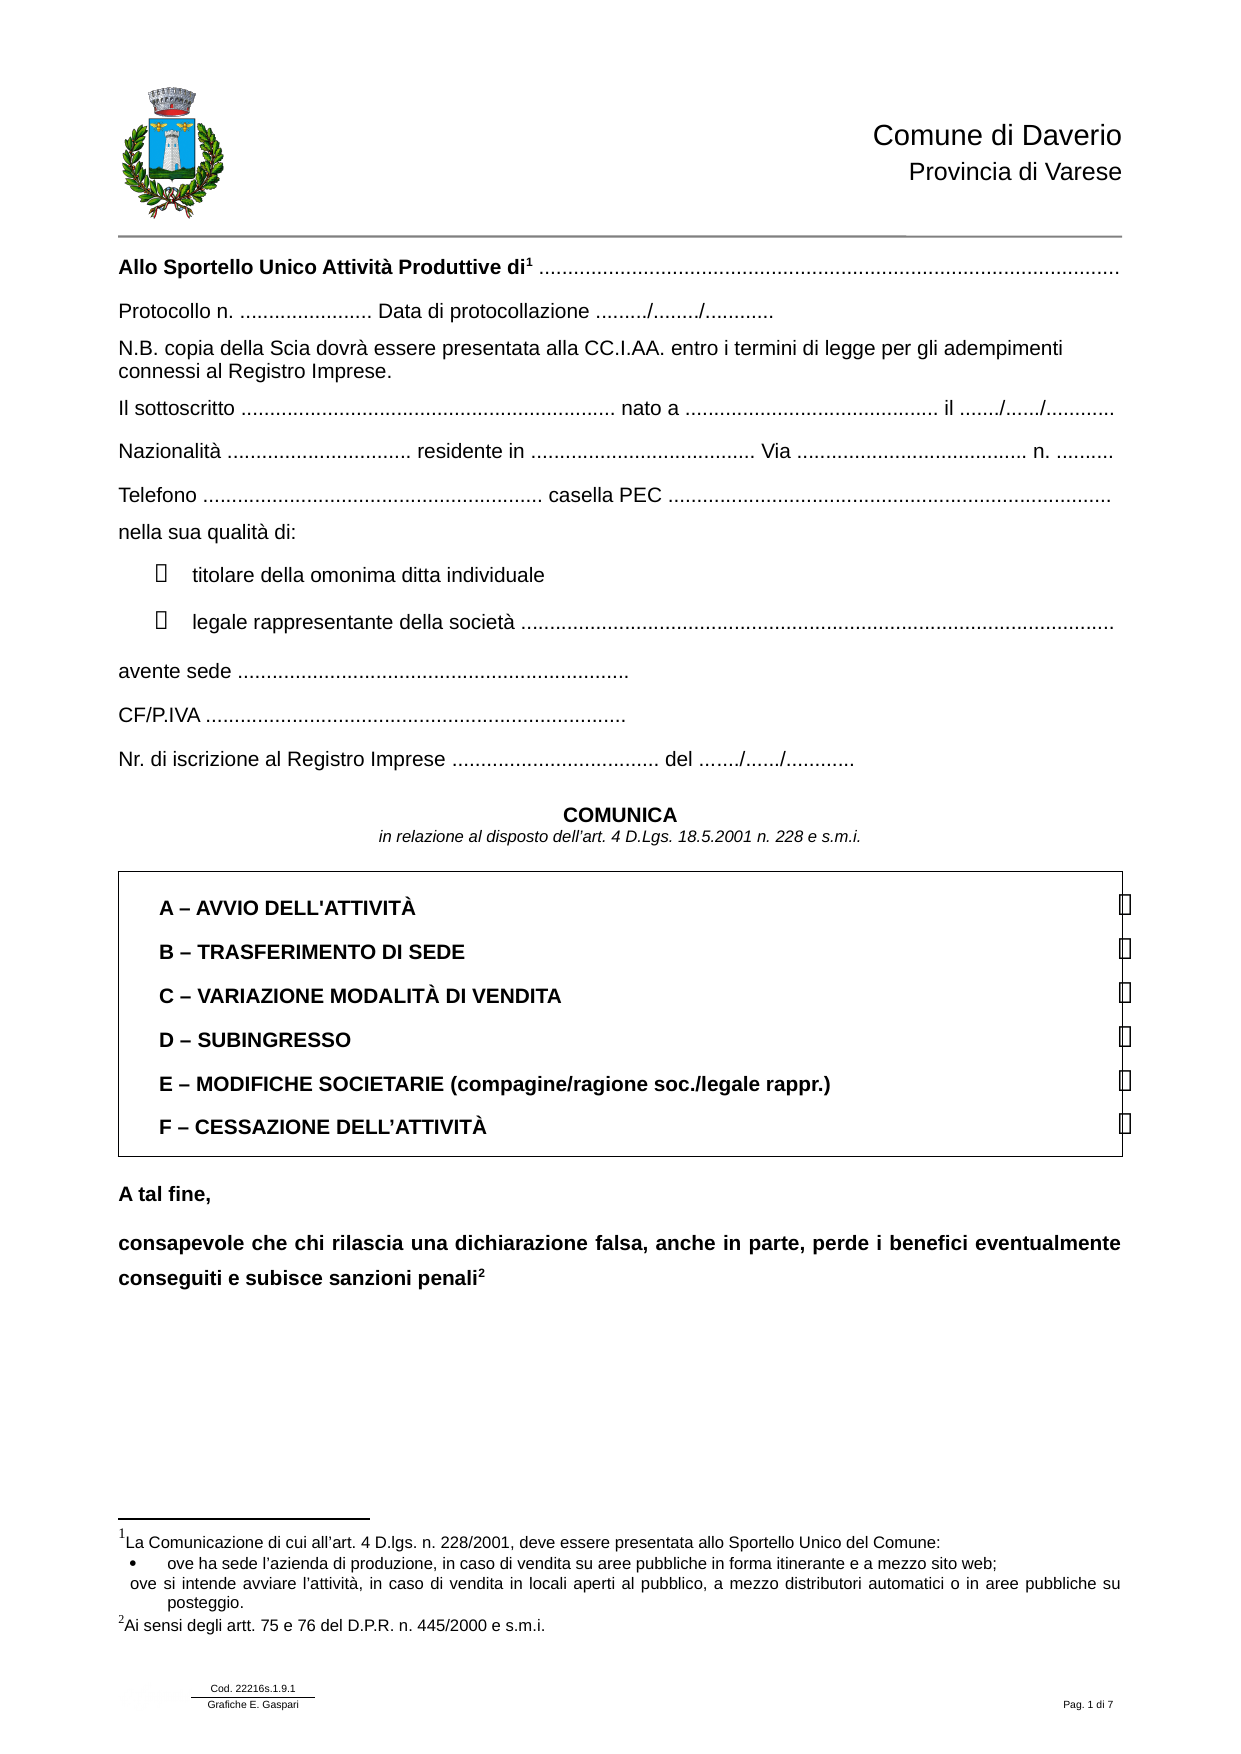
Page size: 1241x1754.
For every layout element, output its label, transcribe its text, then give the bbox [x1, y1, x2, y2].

text consapevole che chi rilascia una dichiarazione falsa, anche in parte, perde i benefici eventualmente conseguiti e subisce sanzioni penali [118, 1230, 1122, 1290]
text  titolare della omonima ditta individuale [153, 556, 1122, 590]
table_header A – AVVIO DELL'ATTIVITÀ  B – TRASFERIMENTO DI SEDE  C – VARIAZIONE MODALITÀ DI VENDITA  D – SUBINGRESSO  E – MODIFICHE SOCIETARIE (compagine/ragione soc./legale rappr.)  F – CESSAZIONE DELL’ATTIVITÀ  [119, 872, 1122, 1156]
picture [122, 87, 224, 219]
text avente sede .................................................................... [118, 659, 1122, 683]
text ove si intende avviare l’attività, in caso di vendita in locali aperti al pubblico, a mezzo distributori automatici o in aree pubbliche su posteggio. [130, 1573, 1122, 1612]
text Protocollo n. ....................... Data di protocollazione ........./......../............ [118, 299, 1122, 323]
text  legale rappresentante della società ....................................................................................................... [153, 602, 1122, 637]
text N.B. copia della Scia dovrà essere presentata alla CC.I.AA. entro i termini di legge per gli adempimenti connessi al Registro Imprese. [118, 335, 1122, 383]
text A tal fine, [118, 1182, 1122, 1206]
text Il sottoscritto ................................................................. nato a ............................................ il ......./....../............ [118, 396, 1122, 420]
text CF/P.IVA ......................................................................... [118, 703, 1122, 727]
text nella sua qualità di: [118, 519, 1122, 543]
text Nazionalità ................................ residente in ....................................... Via ........................................ n. .......... [118, 439, 1122, 463]
text Telefono ........................................................... casella PEC ............................................................................. [118, 483, 1122, 507]
text in relazione al disposto dell’art. 4 D.Lgs. 18.5.2001 n. 228 e s.m.i. [118, 827, 1122, 846]
text COMUNICA [118, 803, 1122, 827]
list ove ha sede l’azienda di produzione, in caso di vendita su aree pubbliche in forma itinerante e a mezzo sito web; [130, 1554, 1122, 1573]
text Comune di Daverio [224, 118, 1122, 152]
text La Comunicazione di cui all’art. 4 D.lgs. n. 228/2001, deve essere presentata allo Sportello Unico del Comune: [118, 1525, 1122, 1554]
text Ai sensi degli artt. 75 e 76 del D.P.R. n. 445/2000 e s.m.i. [118, 1612, 1122, 1636]
text Nr. di iscrizione al Registro Imprese .................................... del ......./....../............ [118, 747, 1122, 771]
text Provincia di Varese [224, 157, 1122, 185]
text Allo Sportello Unico Attività Produttive di [118, 255, 1122, 279]
